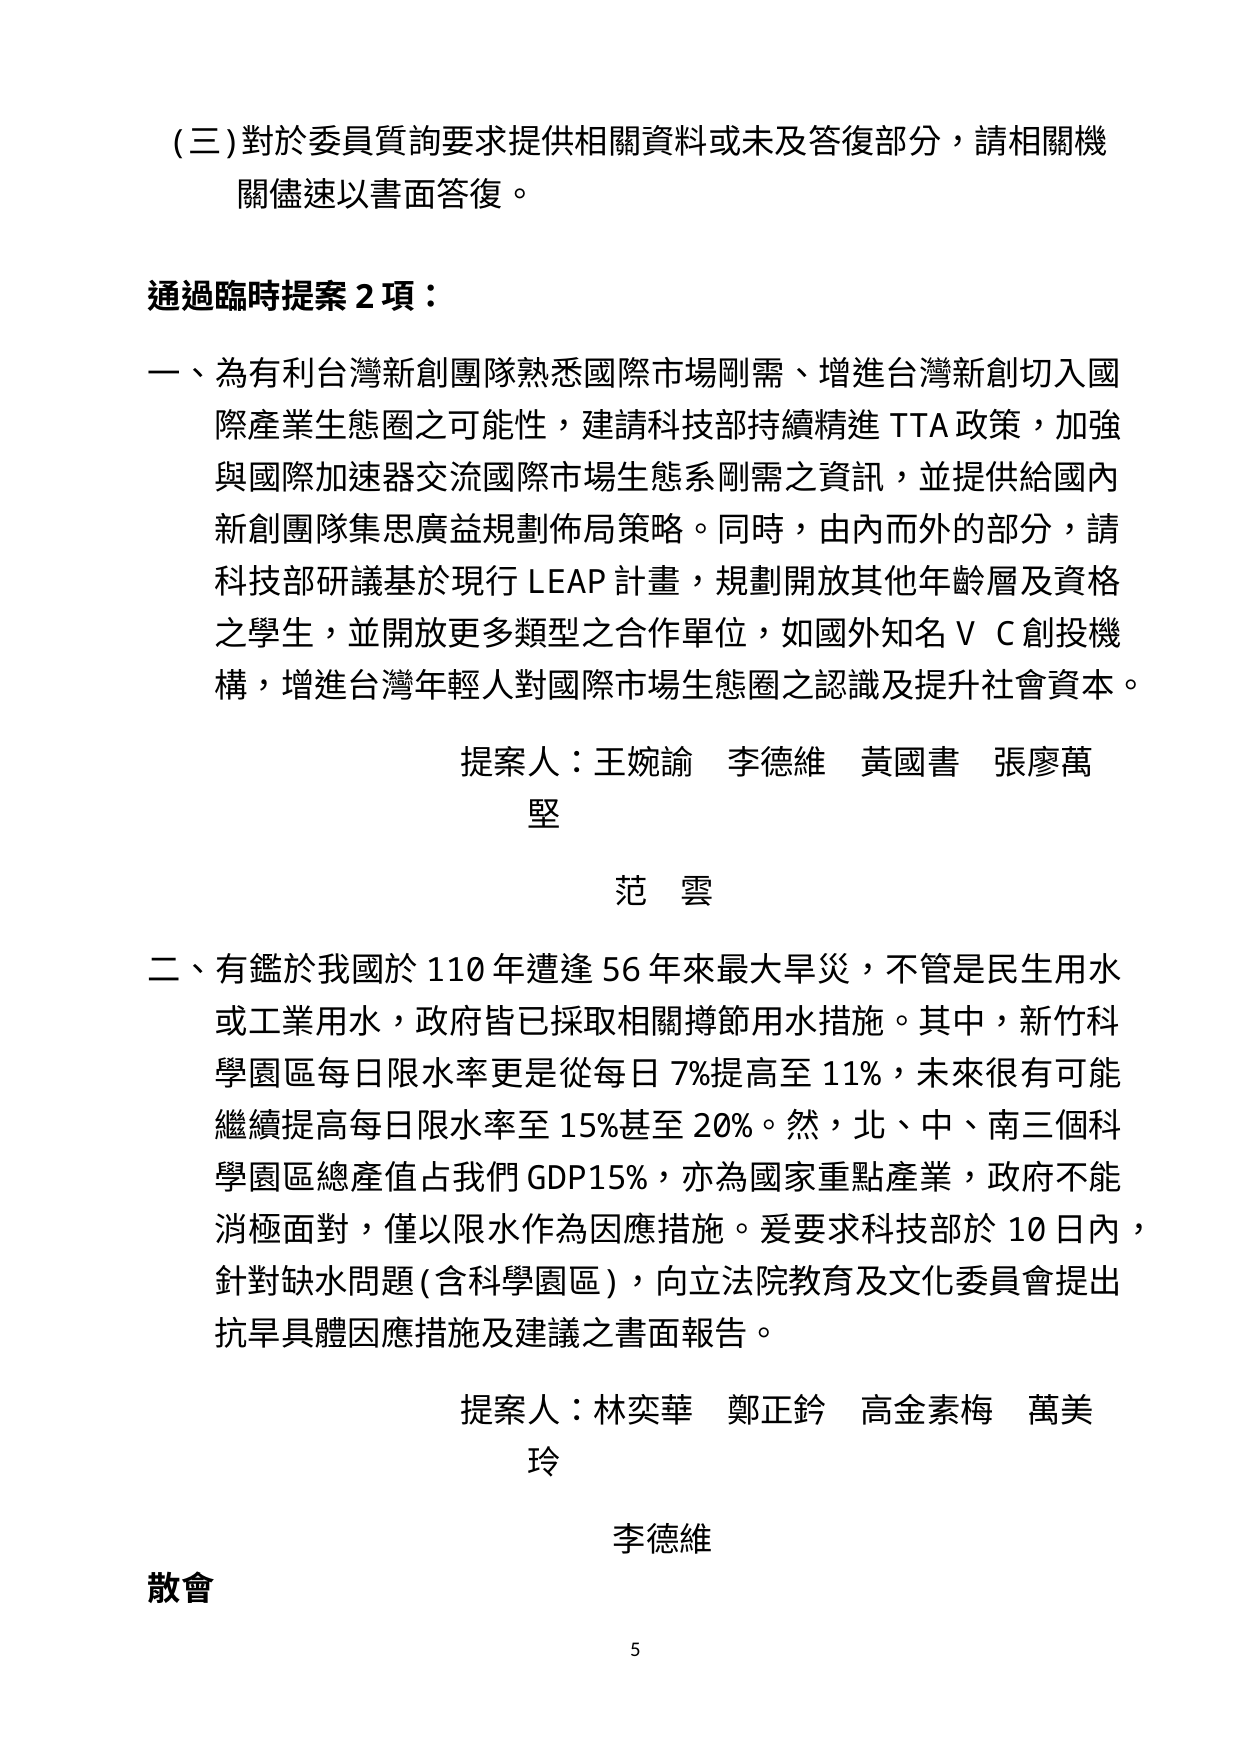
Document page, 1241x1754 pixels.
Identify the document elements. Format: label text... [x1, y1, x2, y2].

text 提案人：王婉諭 李德維 黃國書 張廖萬堅 [460, 733, 1122, 837]
text 通過臨時提案2項： [148, 266, 1122, 318]
text 散會 [148, 1562, 1120, 1610]
text 二、有鑑於我國於110年遭逢56年來最大旱災，不管是民生用水或工業用水，政府皆已採取相關撙節用水措施。其中，新竹科學園區每日限水率更是從每日7%提高至11%，未來很有可能繼續提高每日限水率至15%甚至20%。然，北、中、南三個科學園區總產值占我們GDP15%，亦為國家重點產業，政府不能消極面對，僅以限水作為因應措施。爰要求科技部於10日內，針對缺水問題(含科學園區)，向立法院教育及文化委員會提出抗旱具體因應措施及建議之書面報告。 [148, 939, 1122, 1356]
text 范 雲 [460, 862, 1122, 914]
text 一、為有利台灣新創團隊熟悉國際市場剛需、增進台灣新創切入國際產業生態圈之可能性，建請科技部持續精進TTA政策，加強與國際加速器交流國際市場生態系剛需之資訊，並提供給國內新創團隊集思廣益規劃佈局策略。同時，由內而外的部分，請科技部研議基於現行LEAP計畫，規劃開放其他年齡層及資格之學生，並開放更多類型之合作單位，如國外知名V C創投機構，增進台灣年輕人對國際市場生態圈之認識及提升社會資本。 [148, 343, 1122, 708]
text 李德維 [460, 1510, 1122, 1562]
text (三)對於委員質詢要求提供相關資料或未及答復部分，請相關機關儘速以書面答復。 [148, 112, 1122, 216]
text 提案人：林奕華 鄭正鈐 高金素梅 萬美玲 [460, 1381, 1122, 1485]
